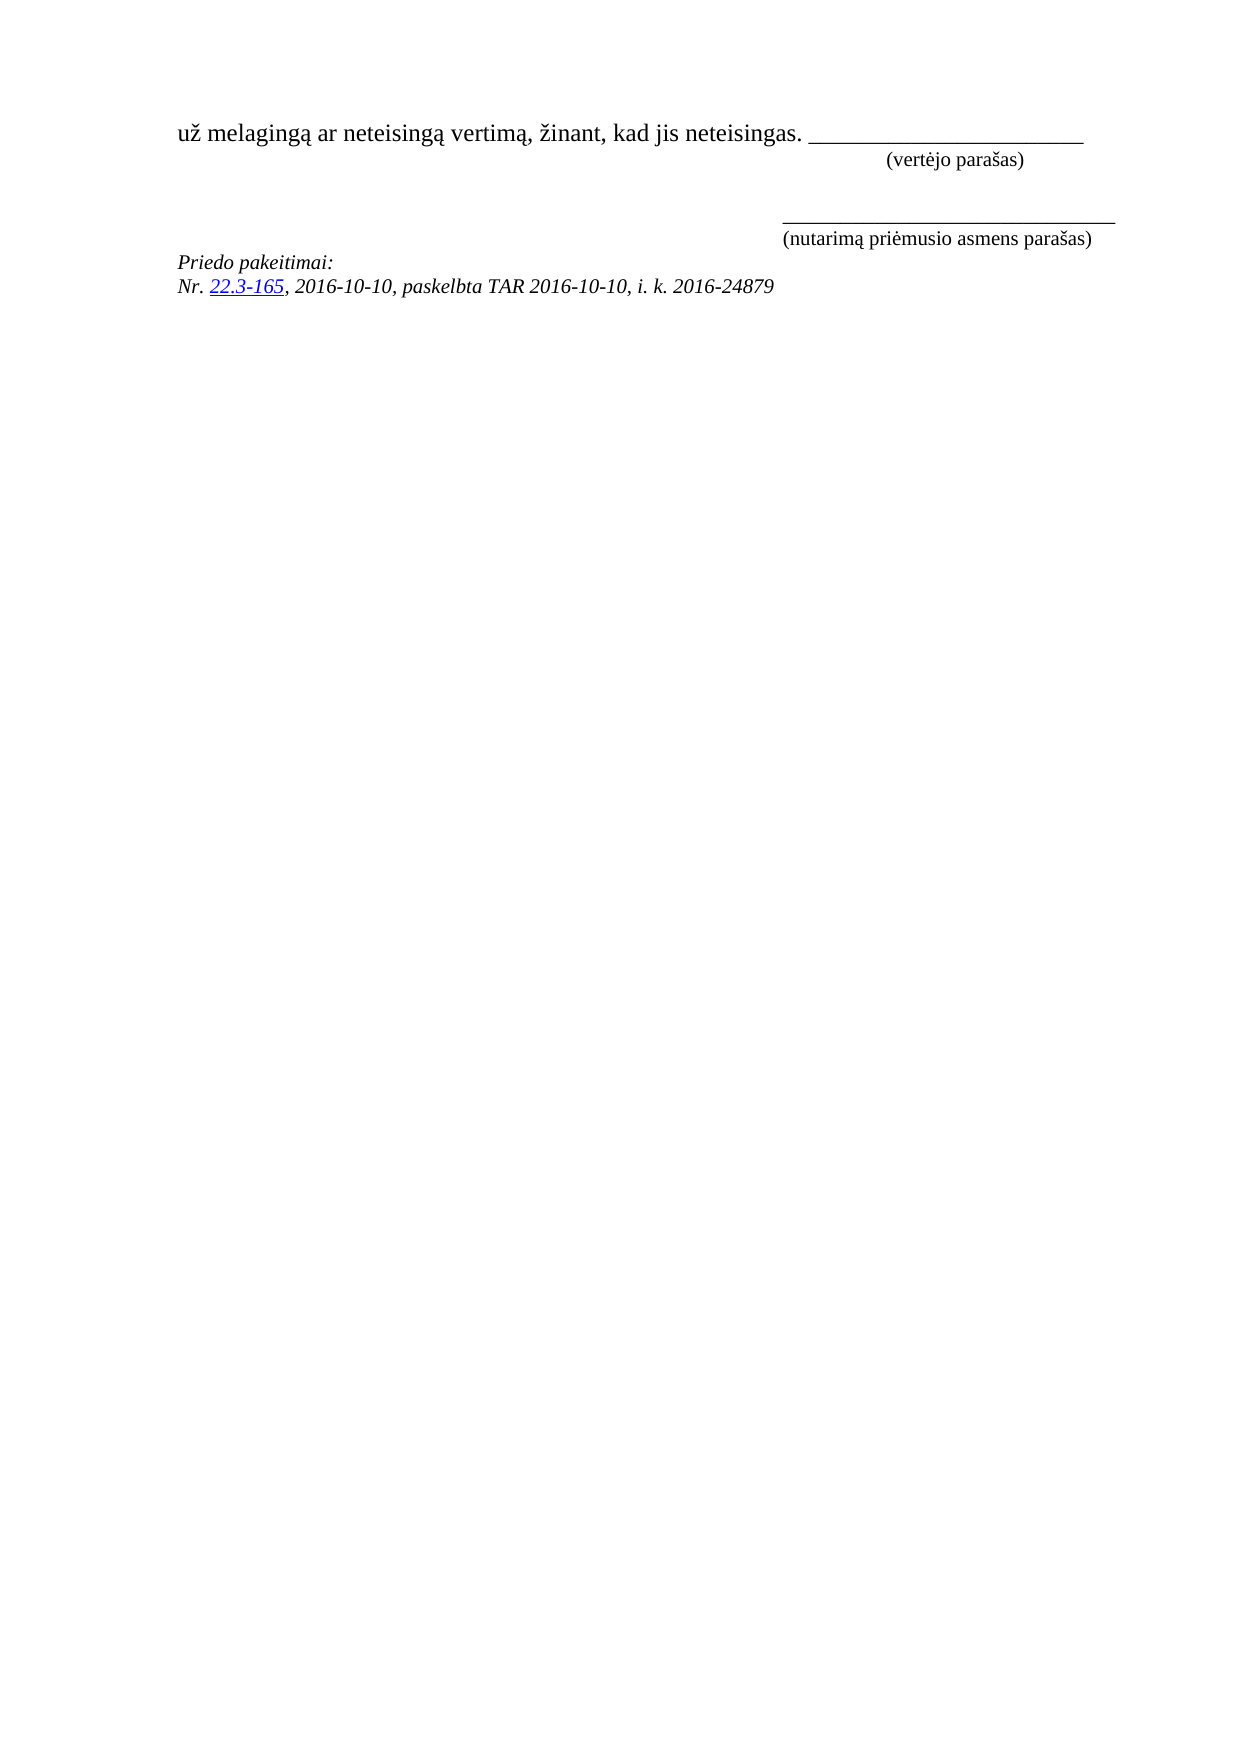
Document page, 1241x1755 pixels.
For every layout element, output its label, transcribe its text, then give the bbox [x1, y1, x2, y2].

text Priedo pakeitimai: [177, 250, 1152, 274]
text _____________________________ [177, 200, 1152, 226]
text už melagingą ar neteisingą vertimą, žinant, kad jis neteisingas. ________________________ [177, 118, 1152, 147]
text Nr. 22.3-165, 2016-10-10, paskelbta TAR 2016-10-10, i. k. 2016-24879 [177, 274, 1152, 298]
text (nutarimą priėmusio asmens parašas) [177, 226, 1152, 250]
text (vertėjo parašas) [177, 147, 1152, 171]
